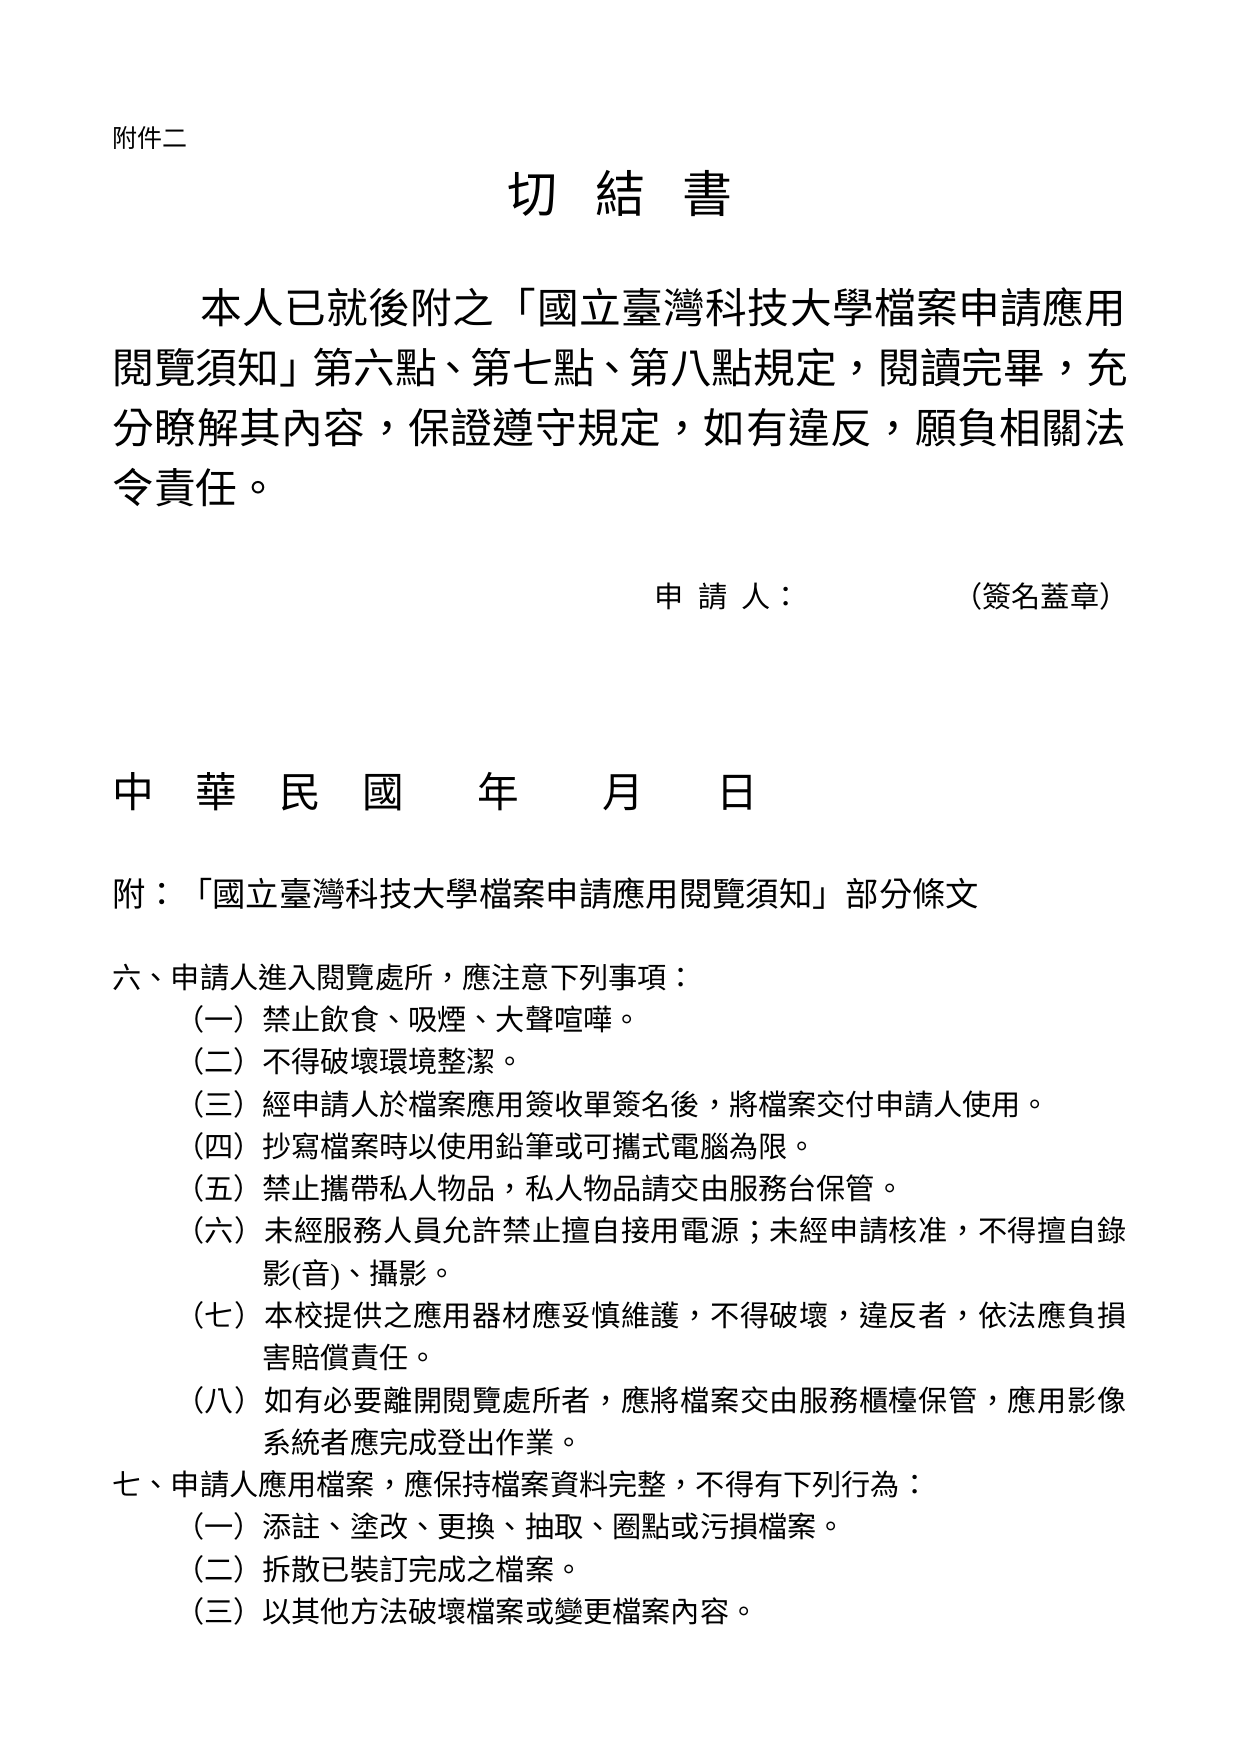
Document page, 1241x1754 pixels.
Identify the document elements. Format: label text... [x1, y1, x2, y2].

text （三）經申請人於檔案應用簽收單簽名後，將檔案交付申請人使用。 [175, 1081, 1128, 1123]
text （二）不得破壞環境整潔。 [175, 1039, 1128, 1081]
text （三）以其他方法破壞檔案或變更檔案內容。 [175, 1589, 1128, 1631]
text （八）如有必要離開閱覽處所者，應將檔案交由服務櫃檯保管，應用影像系統者應完成登出作業。 [175, 1377, 1128, 1462]
text （二）拆散已裝訂完成之檔案。 [175, 1546, 1128, 1589]
text 附：「國立臺灣科技大學檔案申請應用閱覽須知」部分條文 [112, 868, 1128, 916]
text 附件二 [112, 118, 1128, 154]
text 六、申請人進入閱覽處所，應注意下列事項： [112, 954, 1128, 997]
text （七）本校提供之應用器材應妥慎維護，不得破壞，違反者，依法應負損害賠償責任。 [175, 1293, 1128, 1377]
text （五）禁止攜帶私人物品，私人物品請交由服務台保管。 [175, 1166, 1128, 1208]
text （四）抄寫檔案時以使用鉛筆或可攜式電腦為限。 [175, 1123, 1128, 1166]
text （六）未經服務人員允許禁止擅自接用電源；未經申請核准，不得擅自錄影(音)、攝影。 [175, 1208, 1128, 1293]
text 本人已就後附之「國立臺灣科技大學檔案申請應用閱覽須知」第六點、第七點、第八點規定，閱讀完畢，充分瞭解其內容，保證遵守規定，如有違反，願負相關法令責任。 [112, 275, 1128, 516]
text （一）禁止飲食、吸煙、大聲喧嘩。 [175, 997, 1128, 1039]
text 七、申請人應用檔案，應保持檔案資料完整，不得有下列行為： [112, 1462, 1128, 1504]
text 中 華 民 國 年 月 日 [112, 759, 1128, 820]
text （一）添註、塗改、更換、抽取、圈點或污損檔案。 [175, 1504, 1128, 1546]
text 切 結 書 [112, 154, 1128, 227]
text 申 請 人： （簽名蓋章） [411, 573, 1128, 616]
